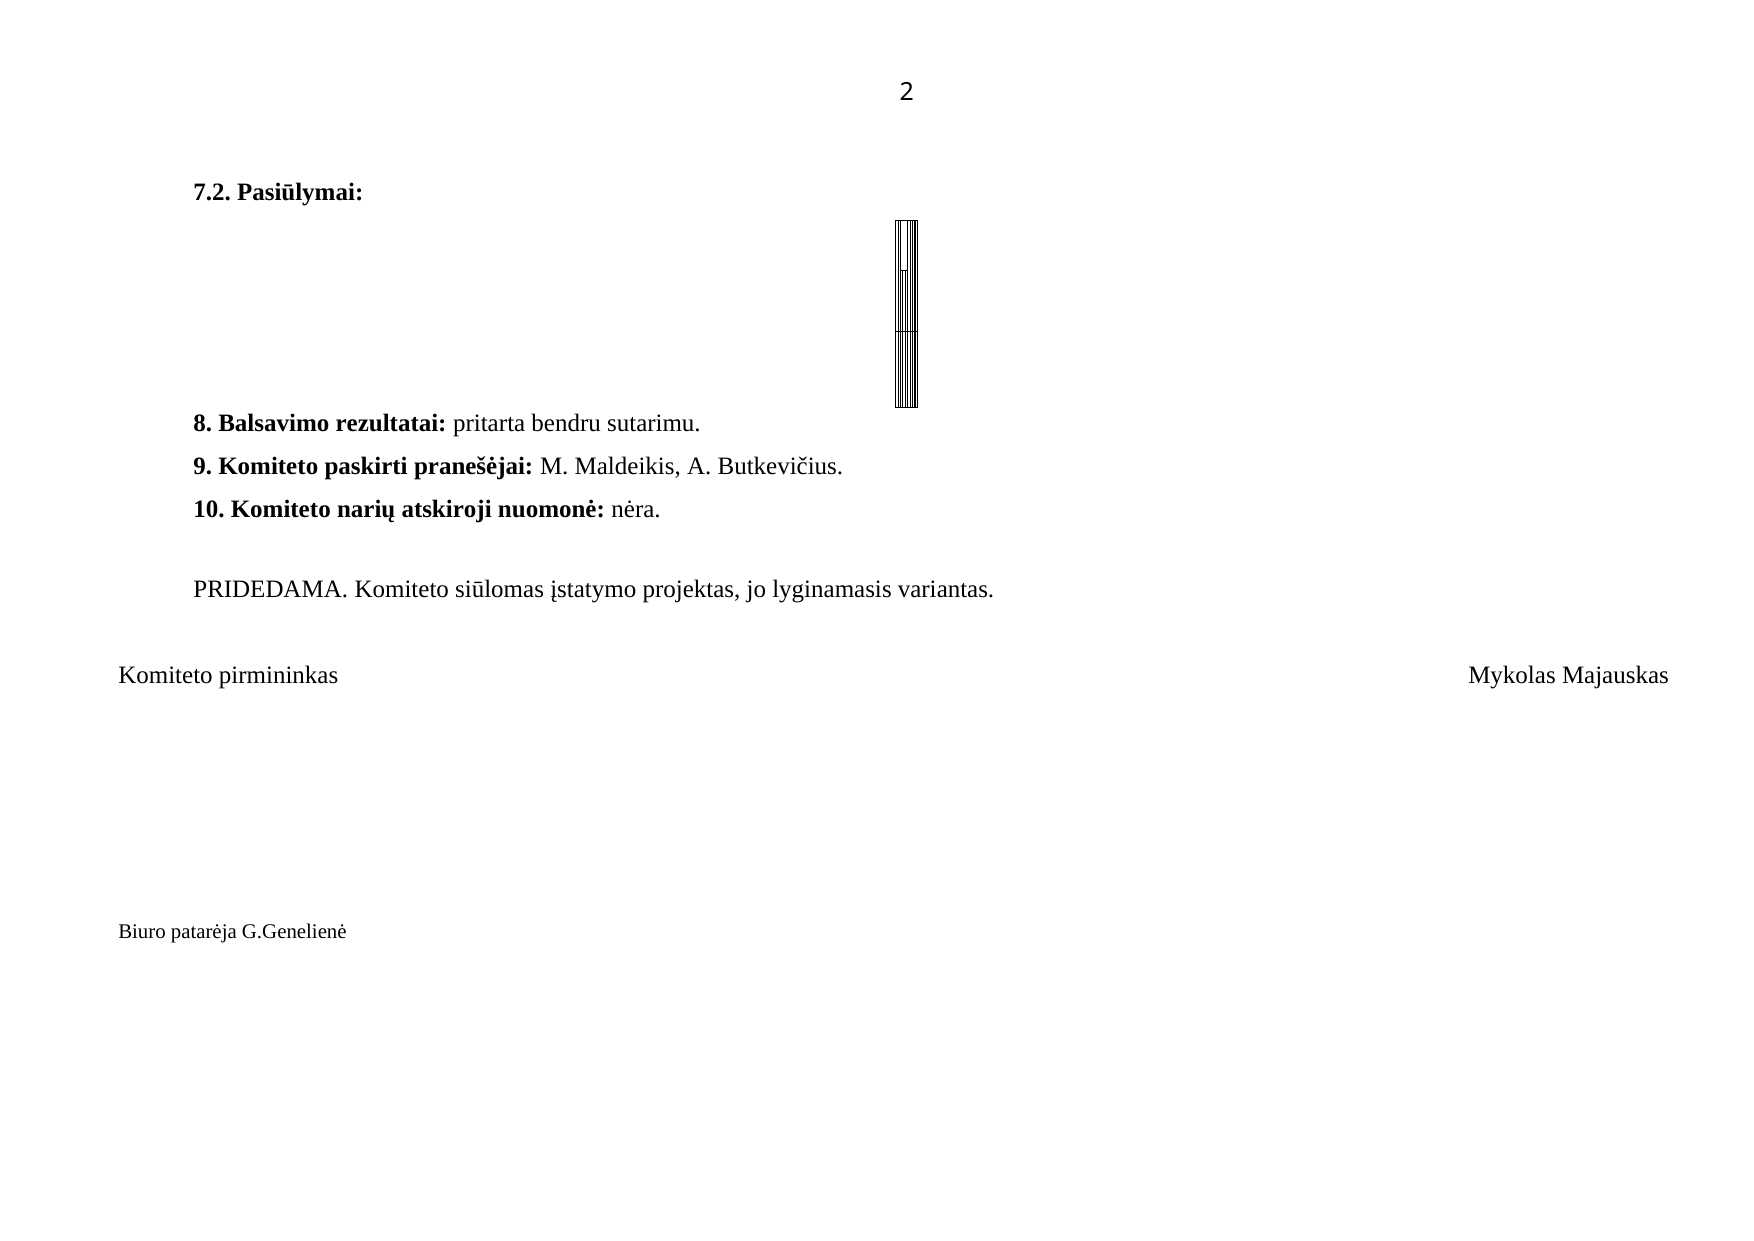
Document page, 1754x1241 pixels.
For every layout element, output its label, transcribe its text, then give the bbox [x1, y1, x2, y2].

text 10. Komiteto narių atskiroji nuomonė: nėra. [118, 494, 1695, 523]
text 9. Komiteto paskirti pranešėjai: M. Maldeikis, A. Butkevičius. [118, 451, 1695, 480]
text Biuro patarėja G.Genelienė [118, 919, 1695, 943]
text 8. Balsavimo rezultatai: pritarta bendru sutarimu. [118, 408, 1695, 437]
text Komiteto pirmininkas Mykolas Majauskas [118, 660, 1695, 689]
text 7.2. Pasiūlymai: [118, 177, 1695, 206]
table_header Siūloma keisti [901, 221, 907, 269]
text PRIDEDAMA. Komiteto siūlomas įstatymo projektas, jo lyginamasis variantas. [118, 574, 1695, 602]
